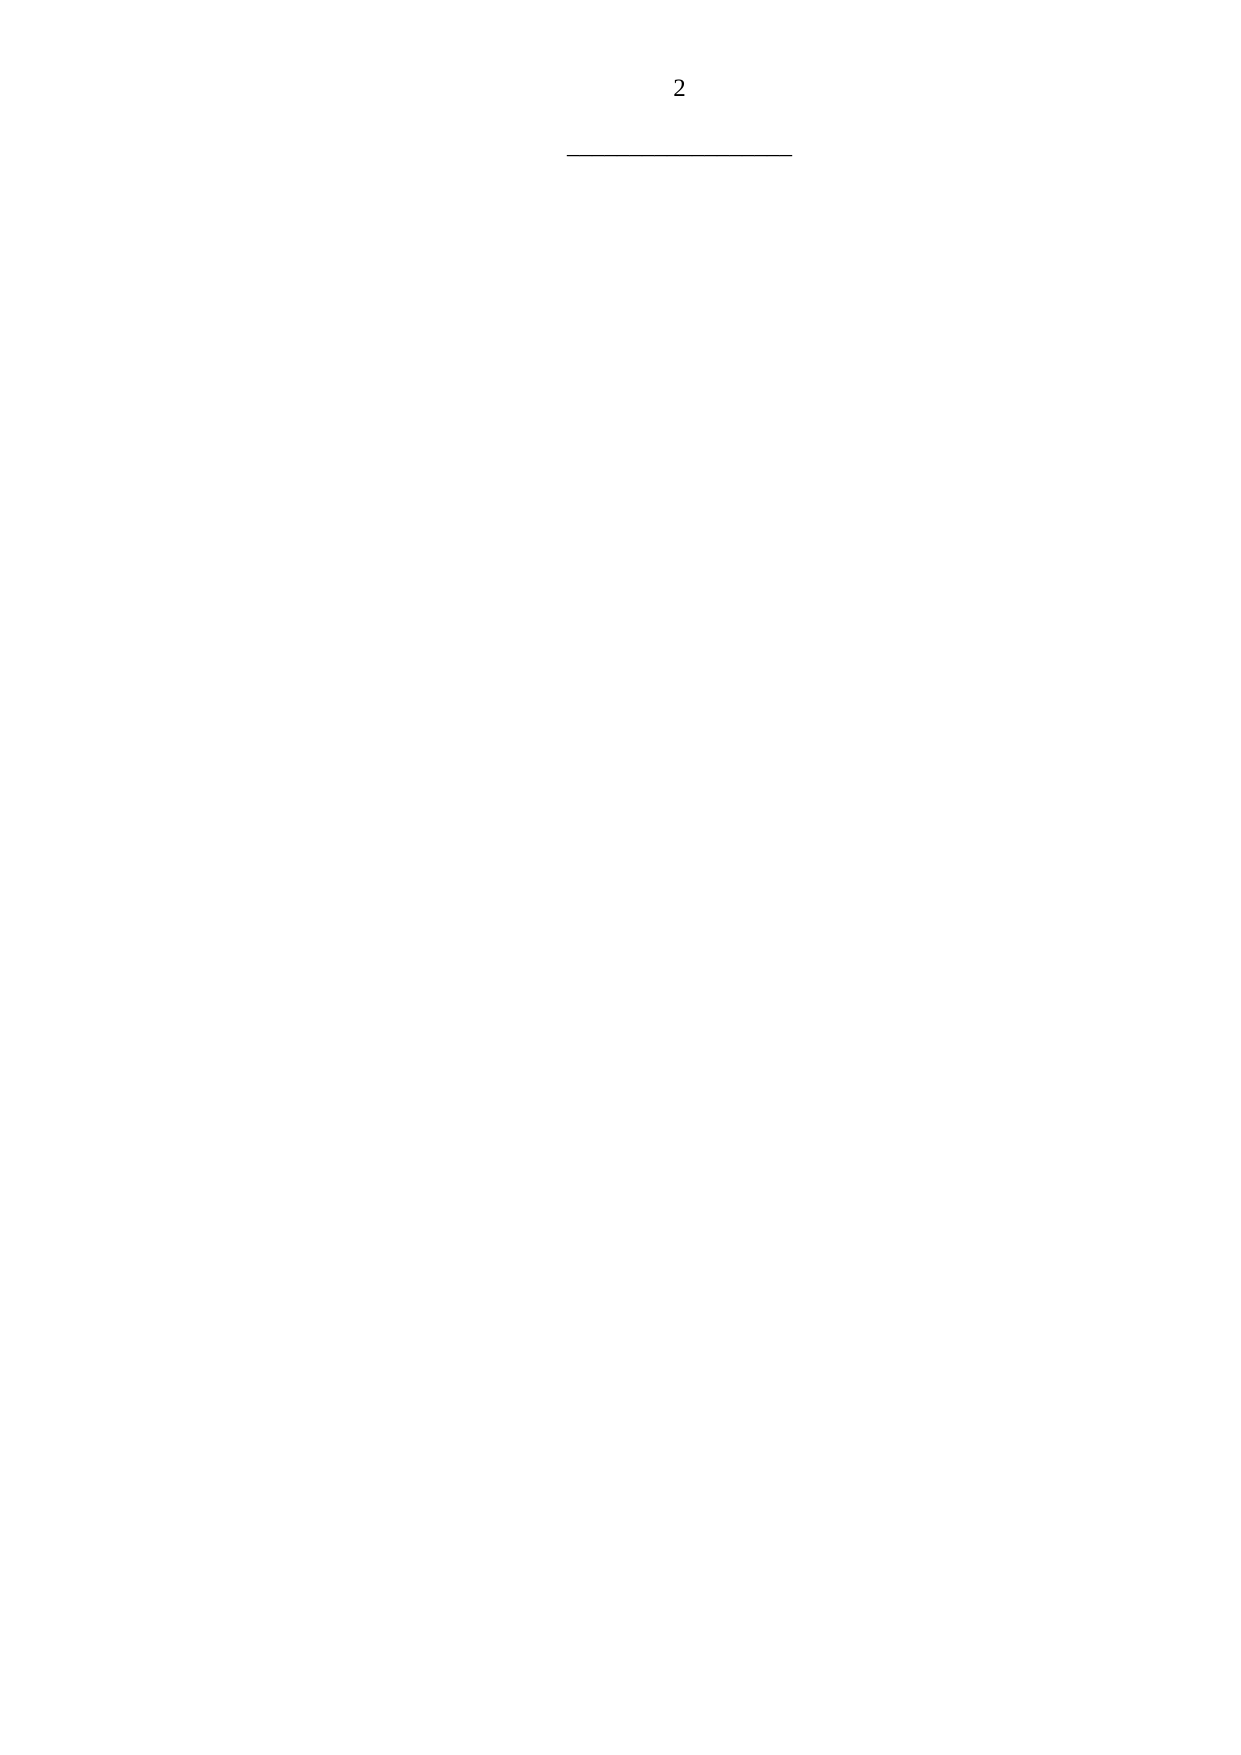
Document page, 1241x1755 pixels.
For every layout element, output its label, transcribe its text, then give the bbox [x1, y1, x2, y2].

text __________________ [177, 130, 1181, 159]
